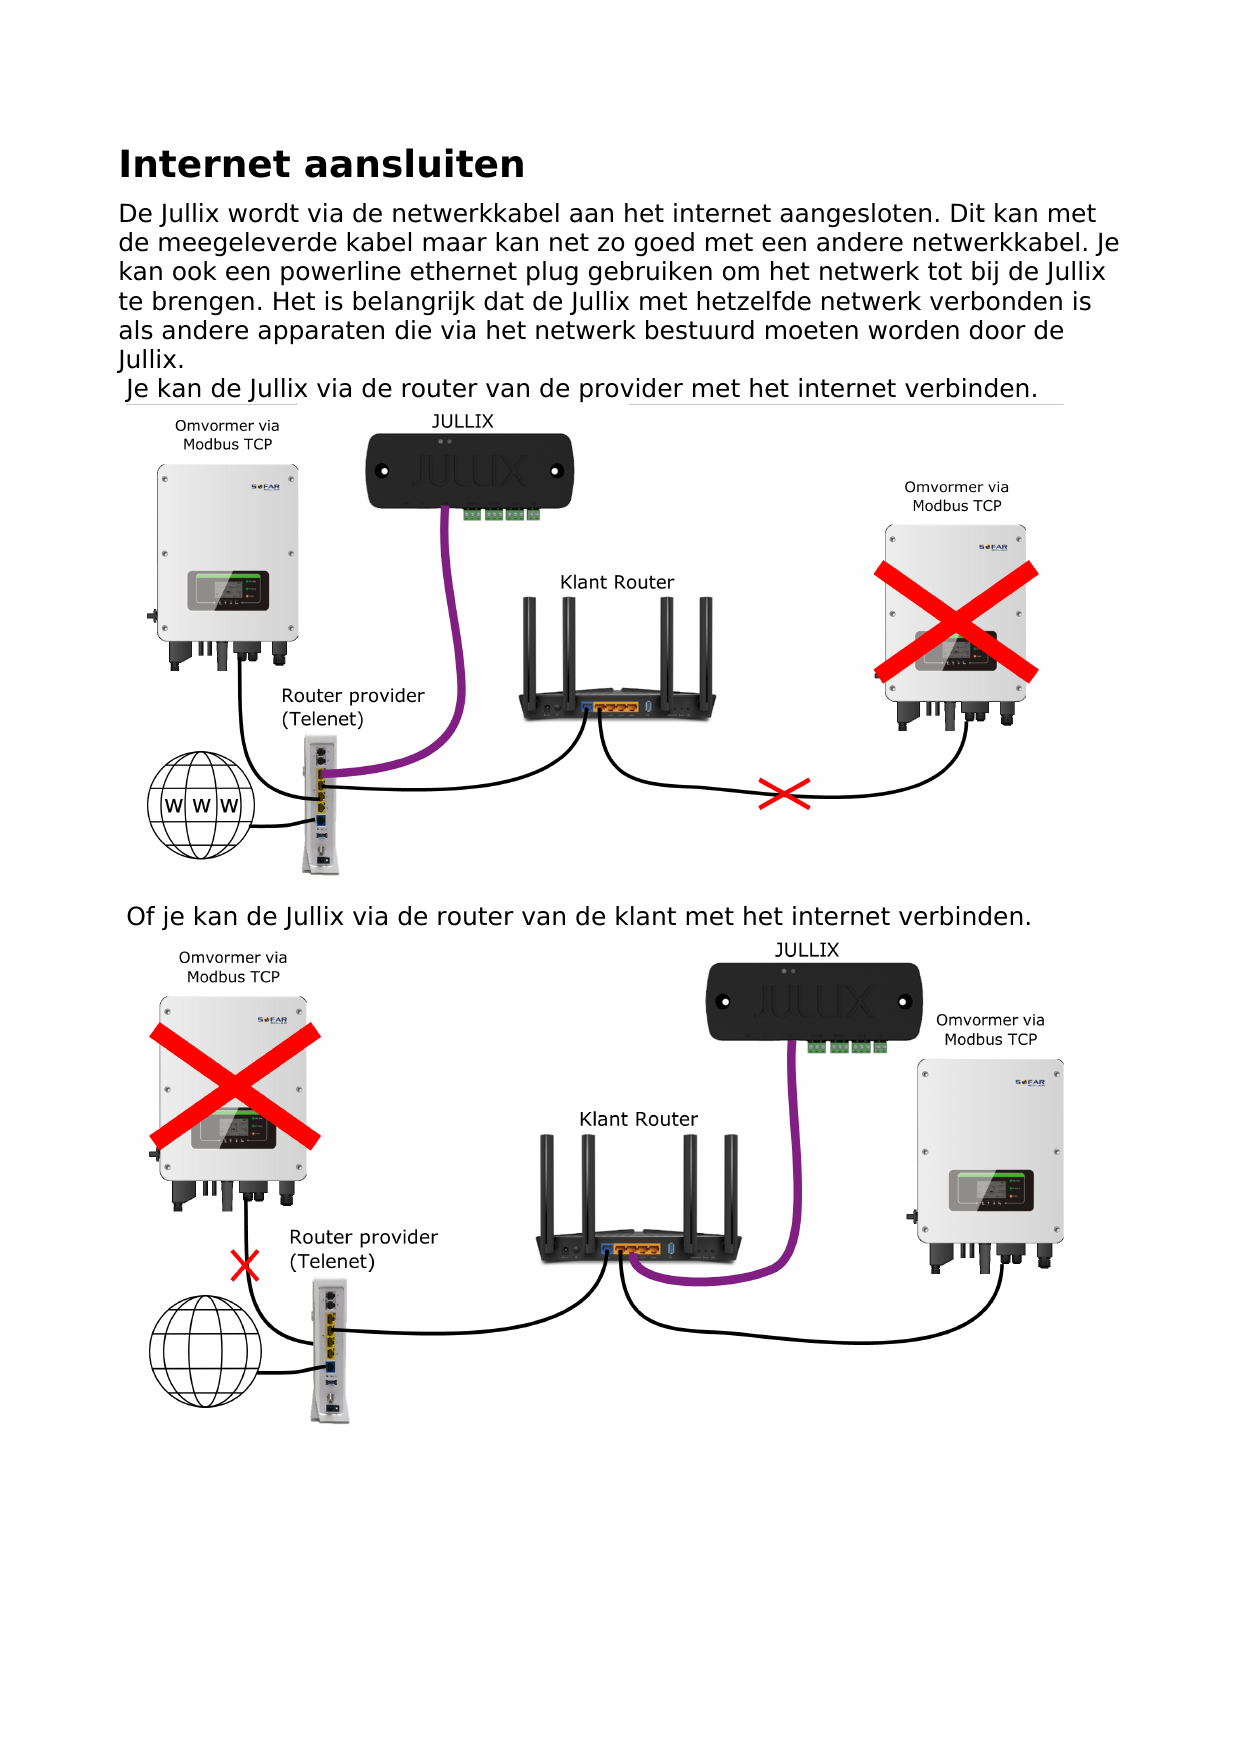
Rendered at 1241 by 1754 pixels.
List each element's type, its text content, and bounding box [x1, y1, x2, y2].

picture [126, 931, 1064, 1444]
text De Jullix wordt via de netwerkkabel aan het internet aangesloten. Dit kan met de meegeleverde kabel maar kan net zo goed met een andere netwerkkabel. Je kan ook een powerline ethernet plug gebruiken om het netwerk tot bij de Jullix te brengen. Het is belangrijk dat de Jullix met hetzelfde netwerk verbonden is als andere apparaten die via het netwerk bestuurd moeten worden door de Jullix. Je kan de Jullix via de router van de provider met het internet verbinden. Of je kan de Jullix via de router van de klant met het internet verbinden. [118, 199, 1122, 1479]
picture [126, 403, 1064, 897]
subtitle Internet aansluiten [118, 143, 1122, 187]
